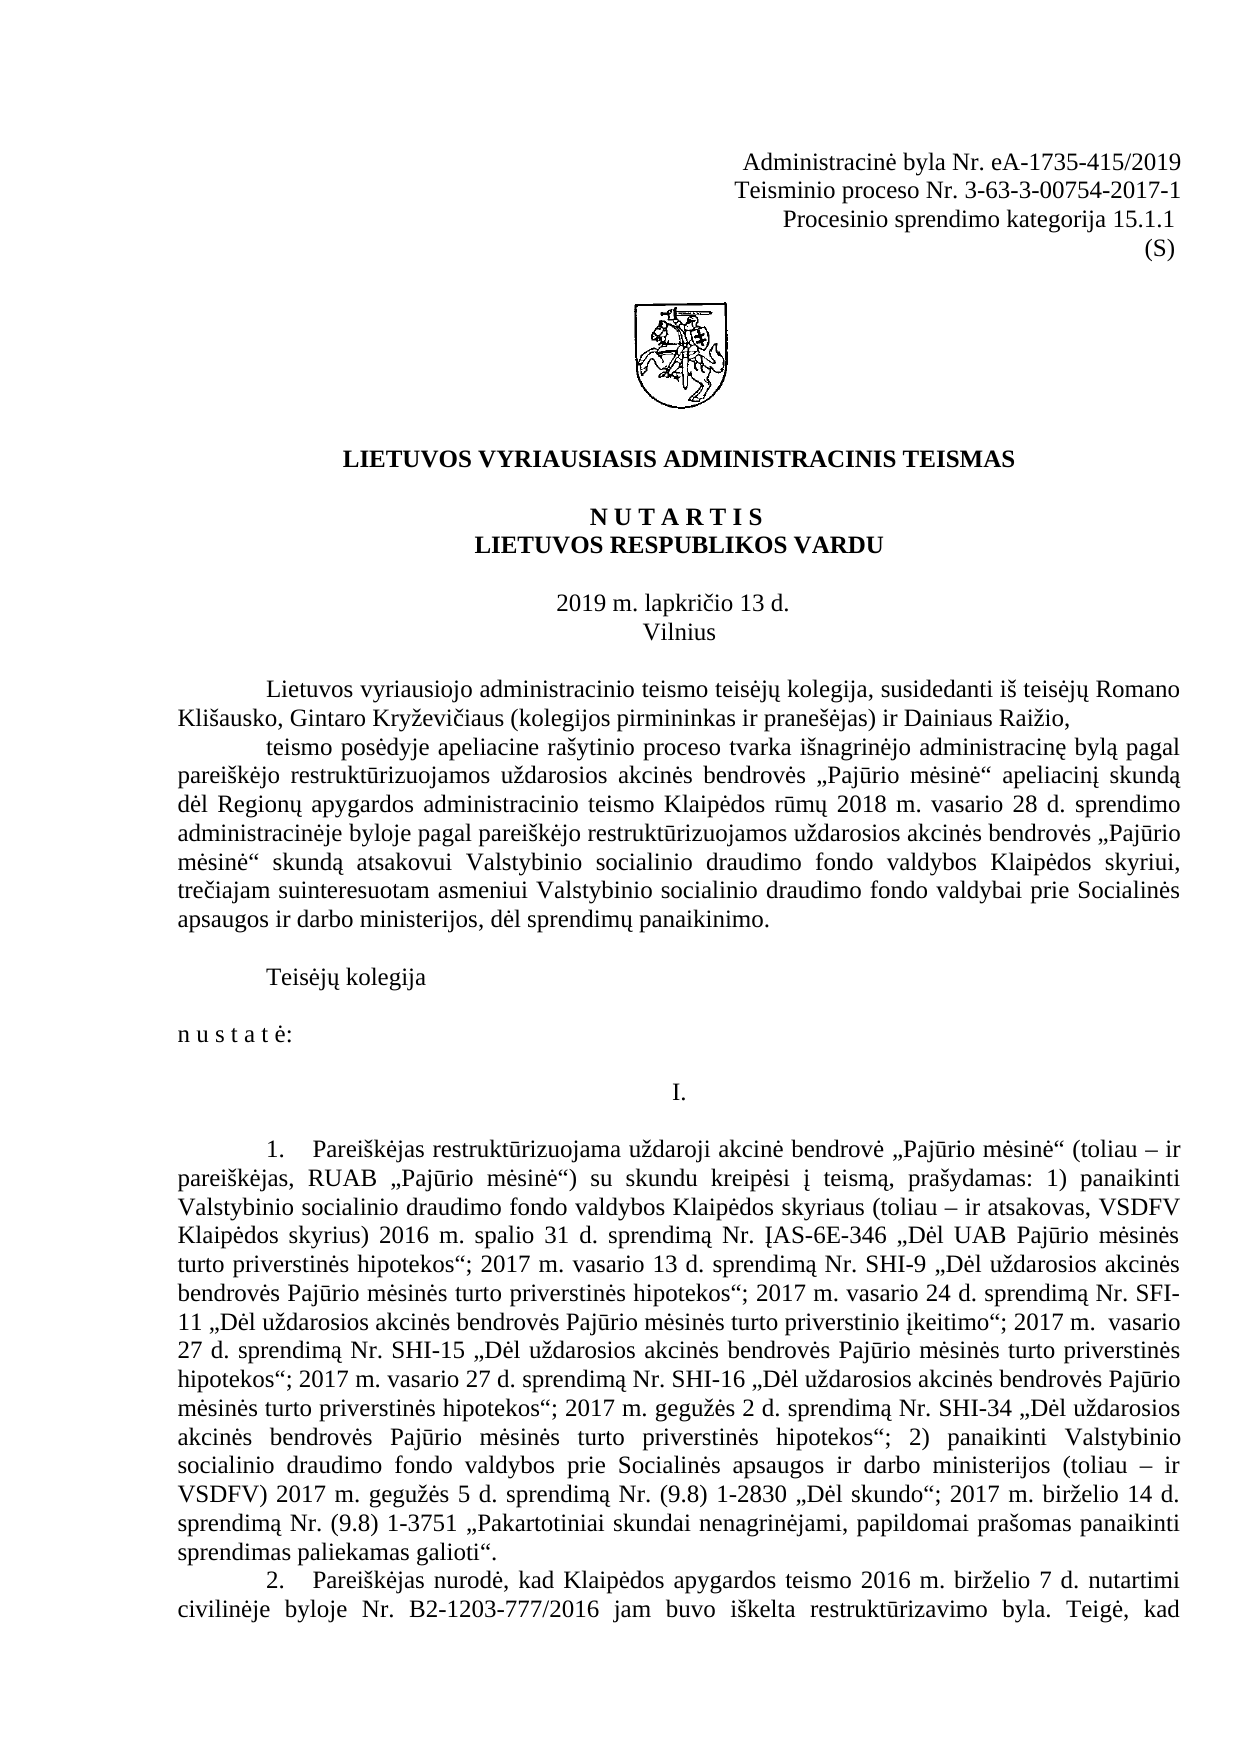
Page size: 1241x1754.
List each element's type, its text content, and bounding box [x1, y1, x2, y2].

text 1. Pareiškėjas restruktūrizuojama uždaroji akcinė bendrovė „Pajūrio mėsinė“ (toliau – ir pareiškėjas, RUAB „Pajūrio mėsinė“) su skundu kreipėsi į teismą, prašydamas: 1) panaikinti Valstybinio socialinio draudimo fondo valdybos Klaipėdos skyriaus (toliau – ir atsakovas, VSDFV Klaipėdos skyrius) 2016 m. spalio 31 d. sprendimą Nr. ĮAS-6E-346 „Dėl UAB Pajūrio mėsinės turto priverstinės hipotekos“; 2017 m. vasario 13 d. sprendimą Nr. SHI-9 „Dėl uždarosios akcinės bendrovės Pajūrio mėsinės turto priverstinės hipotekos“; 2017 m. vasario 24 d. sprendimą Nr. SFI-11 „Dėl uždarosios akcinės bendrovės Pajūrio mėsinės turto priverstinio įkeitimo“; 2017 m. vasario 27 d. sprendimą Nr. SHI-15 „Dėl uždarosios akcinės bendrovės Pajūrio mėsinės turto priverstinės hipotekos“; 2017 m. vasario 27 d. sprendimą Nr. SHI-16 „Dėl uždarosios akcinės bendrovės Pajūrio mėsinės turto priverstinės hipotekos“; 2017 m. gegužės 2 d. sprendimą Nr. SHI-34 „Dėl uždarosios akcinės bendrovės Pajūrio mėsinės turto priverstinės hipotekos“; 2) panaikinti Valstybinio socialinio draudimo fondo valdybos prie Socialinės apsaugos ir darbo ministerijos (toliau – ir VSDFV) 2017 m. gegužės 5 d. sprendimą Nr. (9.8) 1-2830 „Dėl skundo“; 2017 m. birželio 14 d. sprendimą Nr. (9.8) 1-3751 „Pakartotiniai skundai nenagrinėjami, papildomai prašomas panaikinti sprendimas paliekamas galioti“. [177, 1134, 1181, 1566]
text Lietuvos vyriausiojo administracinio teismo teisėjų kolegija, susidedanti iš teisėjų Romano Klišausko, Gintaro Kryževičiaus (kolegijos pirmininkas ir pranešėjas) ir Dainiaus Raižio, [177, 674, 1181, 732]
text LIETUVOS RESPUBLIKOS VARDU [177, 531, 1181, 559]
text Administracinė byla Nr. eA-1735-415/2019 [177, 147, 1181, 176]
text I. [177, 1077, 1181, 1106]
text 2019 m. lapkričio 13 d. [177, 588, 1181, 617]
text N U T A R T I S [177, 502, 1181, 531]
text teismo posėdyje apeliacine rašytinio proceso tvarka išnagrinėjo administracinę bylą pagal pareiškėjo restruktūrizuojamos uždarosios akcinės bendrovės „Pajūrio mėsinė“ apeliacinį skundą dėl Regionų apygardos administracinio teismo Klaipėdos rūmų 2018 m. vasario 28 d. sprendimo administracinėje byloje pagal pareiškėjo restruktūrizuojamos uždarosios akcinės bendrovės „Pajūrio mėsinė“ skundą atsakovui Valstybinio socialinio draudimo fondo valdybos Klaipėdos skyriui, trečiajam suinteresuotam asmeniui Valstybinio socialinio draudimo fondo valdybai prie Socialinės apsaugos ir darbo ministerijos, dėl sprendimų panaikinimo. [177, 732, 1181, 933]
text Procesinio sprendimo kategorija 15.1.1 [177, 204, 1181, 233]
text Vilnius [177, 617, 1181, 646]
text 2. Pareiškėjas nurodė, kad Klaipėdos apygardos teismo 2016 m. birželio 7 d. nutartimi civilinėje byloje Nr. B2-1203-777/2016 jam buvo iškelta restruktūrizavimo byla. Teigė, kad [177, 1566, 1181, 1623]
text Teisėjų kolegija [177, 962, 1181, 991]
text (S) [177, 233, 1181, 262]
text n u s t a t ė: [177, 1019, 1181, 1048]
text Teisminio proceso Nr. 3-63-3-00754-2017-1 [177, 176, 1181, 204]
text LIETUVOS VYRIAUSIASIS ADMINISTRACINIS TEISMAS [177, 444, 1181, 473]
